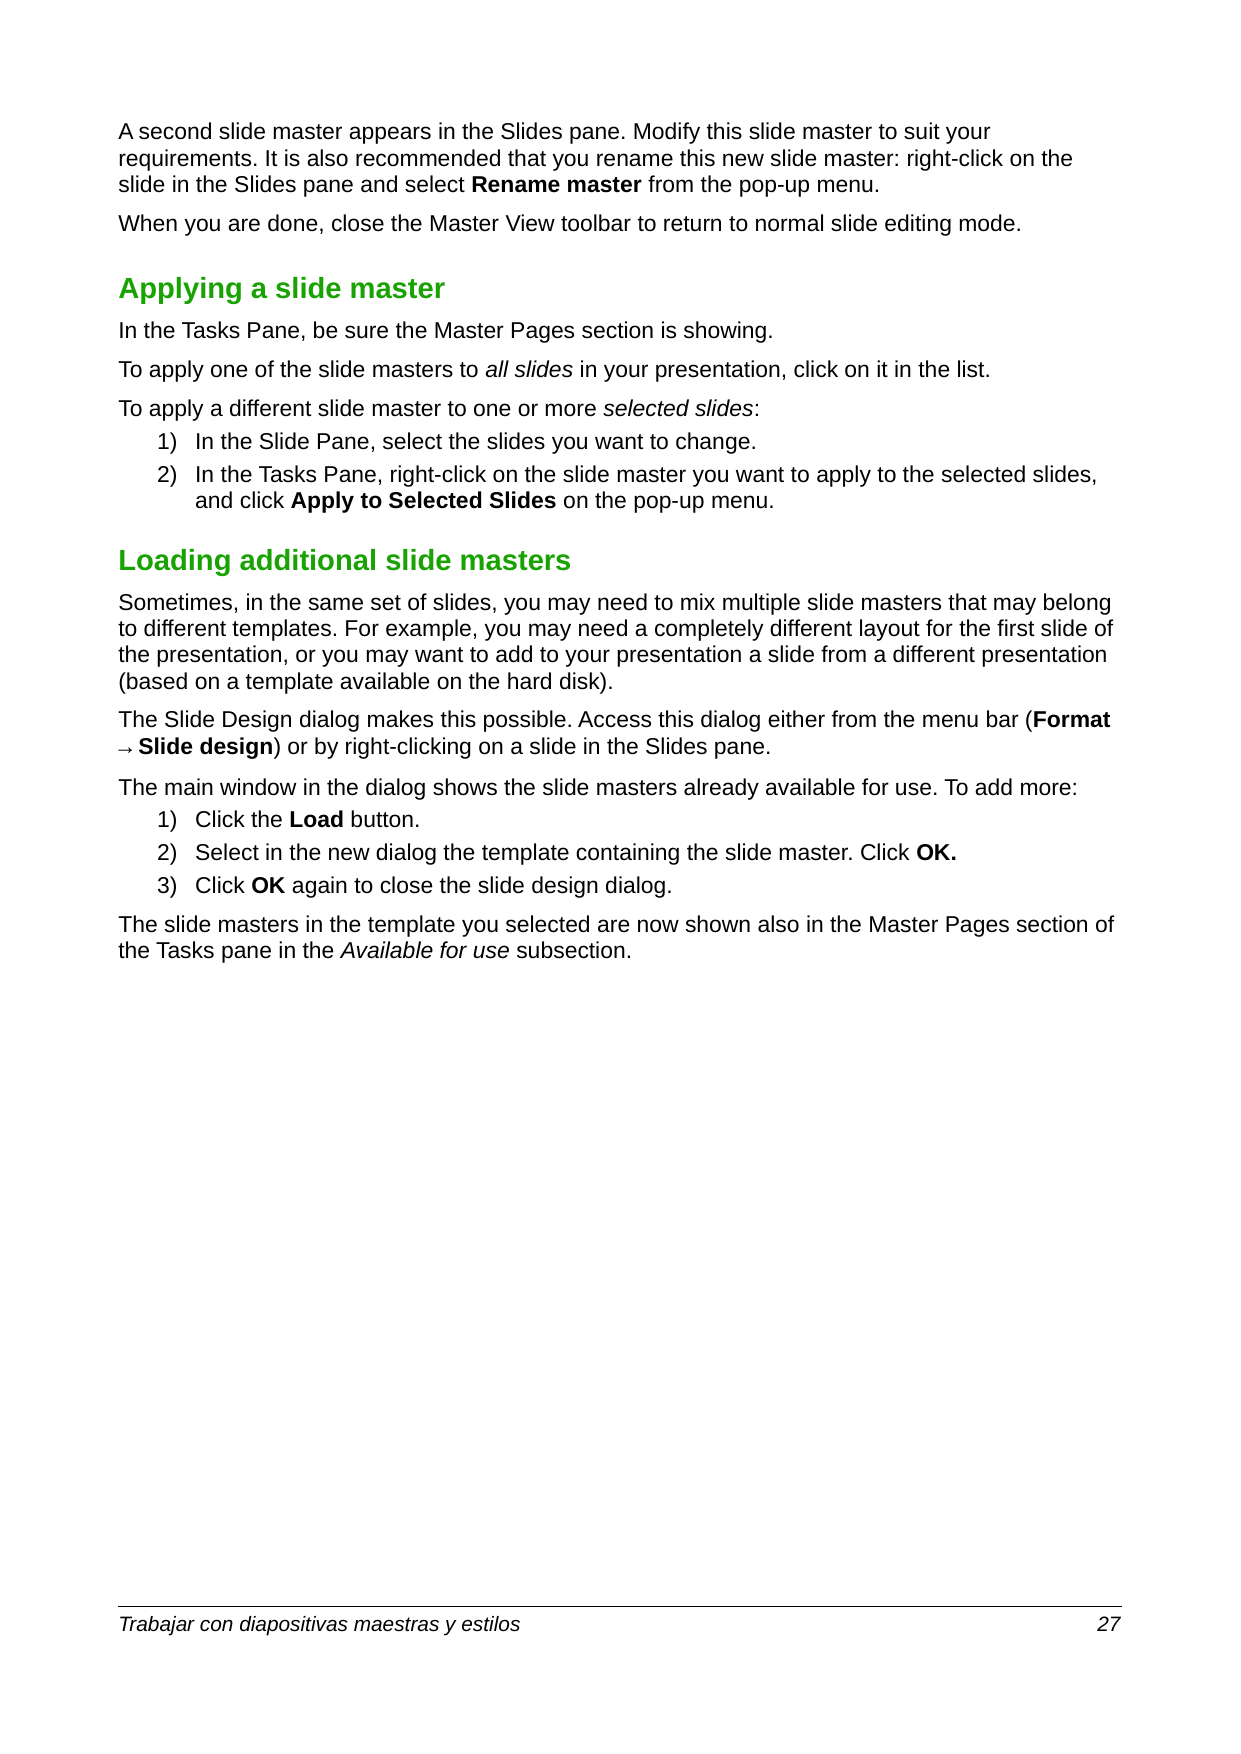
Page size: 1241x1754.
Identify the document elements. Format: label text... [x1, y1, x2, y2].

text To apply one of the slide masters to all slides in your presentation, click on it in the list. [118, 356, 1122, 383]
list To apply a different slide master to one or more selected slides: [118, 395, 1122, 422]
text The Slide Design dialog makes this possible. Access this dialog either from the menu bar (Format → Slide design) or by right-clicking on a slide in the Slides pane. [118, 706, 1122, 761]
text The slide masters in the template you selected are now shown also in the Master Pages section of the Tasks pane in the Available for use subsection. [118, 911, 1122, 963]
list Select in the new dialog the template containing the slide master. Click OK. [177, 839, 1122, 865]
subtitle Applying a slide master [118, 272, 1122, 305]
list Click the Load button. [177, 806, 1122, 833]
list Click OK again to close the slide design dialog. [177, 872, 1122, 898]
list In the Tasks Pane, right-click on the slide master you want to apply to the selected slides, and click Apply to Selected Slides on the pop-up menu. [177, 461, 1122, 513]
list In the Slide Pane, select the slides you want to change. [177, 428, 1122, 454]
list The main window in the dialog shows the slide masters already available for use. To add more: [118, 774, 1122, 800]
text A second slide master appears in the Slides pane. Modify this slide master to suit your requirements. It is also recommended that you rename this new slide master: right-click on the slide in the Slides pane and select Rename master from the pop-up menu. [118, 118, 1122, 197]
text In the Tasks Pane, be sure the Master Pages section is showing. [118, 317, 1122, 344]
text Sometimes, in the same set of slides, you may need to mix multiple slide masters that may belong to different templates. For example, you may need a completely different layout for the first slide of the presentation, or you may want to add to your presentation a slide from a different presentation (based on a template available on the hard disk). [118, 588, 1122, 694]
subtitle Loading additional slide masters [118, 543, 1122, 576]
text When you are done, close the Master View toolbar to return to normal slide editing mode. [118, 210, 1122, 236]
